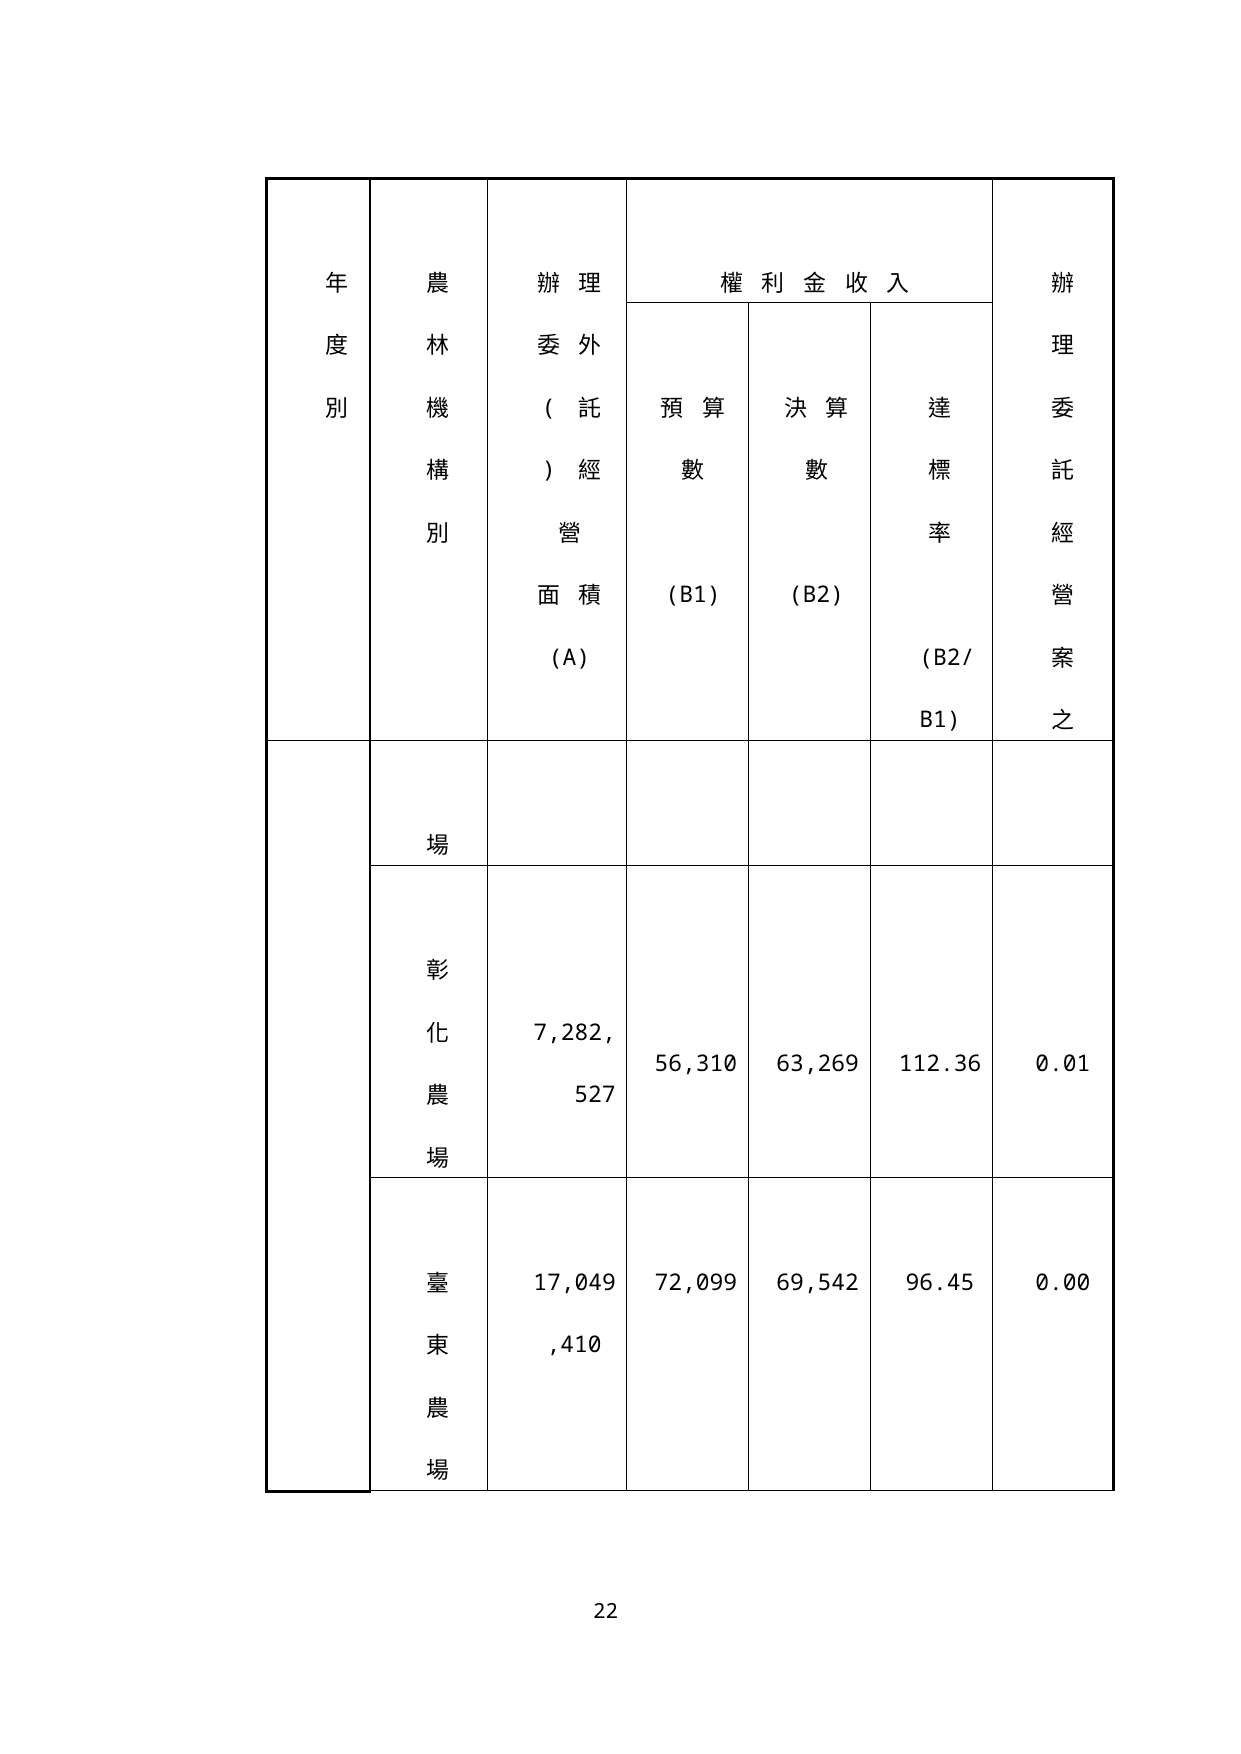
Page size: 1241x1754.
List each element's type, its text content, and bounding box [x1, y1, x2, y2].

table_cell 112.36 [871, 866, 992, 1177]
table_cell 彰化農場 [371, 866, 487, 1177]
table_cell [488, 741, 626, 865]
table_cell [749, 741, 870, 865]
table_cell [268, 741, 369, 1490]
table_header 年度別 [268, 180, 369, 740]
table_header 辦理委託經營案之效益 (B2/A) [993, 180, 1112, 740]
table_cell [871, 741, 992, 865]
table_cell 決算數 (B2) [749, 303, 870, 740]
table_cell 69,542 [749, 1178, 870, 1490]
table_cell 臺東農場 [371, 1178, 487, 1490]
table_cell [627, 741, 748, 865]
table_cell 預算數 (B1) [627, 303, 748, 740]
table_cell [993, 741, 1112, 865]
table_cell 場 [371, 741, 487, 865]
table_header 辦理委外(託)經營 面積 (A) [488, 180, 626, 740]
table_cell 17,049,410 [488, 1178, 626, 1490]
table_cell 達標率 (B2/B1) [871, 303, 992, 740]
table_cell 56,310 [627, 866, 748, 1177]
table_header 權利金收入 [627, 180, 992, 302]
table_cell 0.00 [993, 1178, 1112, 1490]
table_header 農林 機構別 [371, 180, 487, 740]
table_cell 63,269 [749, 866, 870, 1177]
table_cell 96.45 [871, 1178, 992, 1490]
table_cell 7,282,527 [488, 866, 626, 1177]
table_cell 72,099 [627, 1178, 748, 1490]
table_cell 0.01 [993, 866, 1112, 1177]
